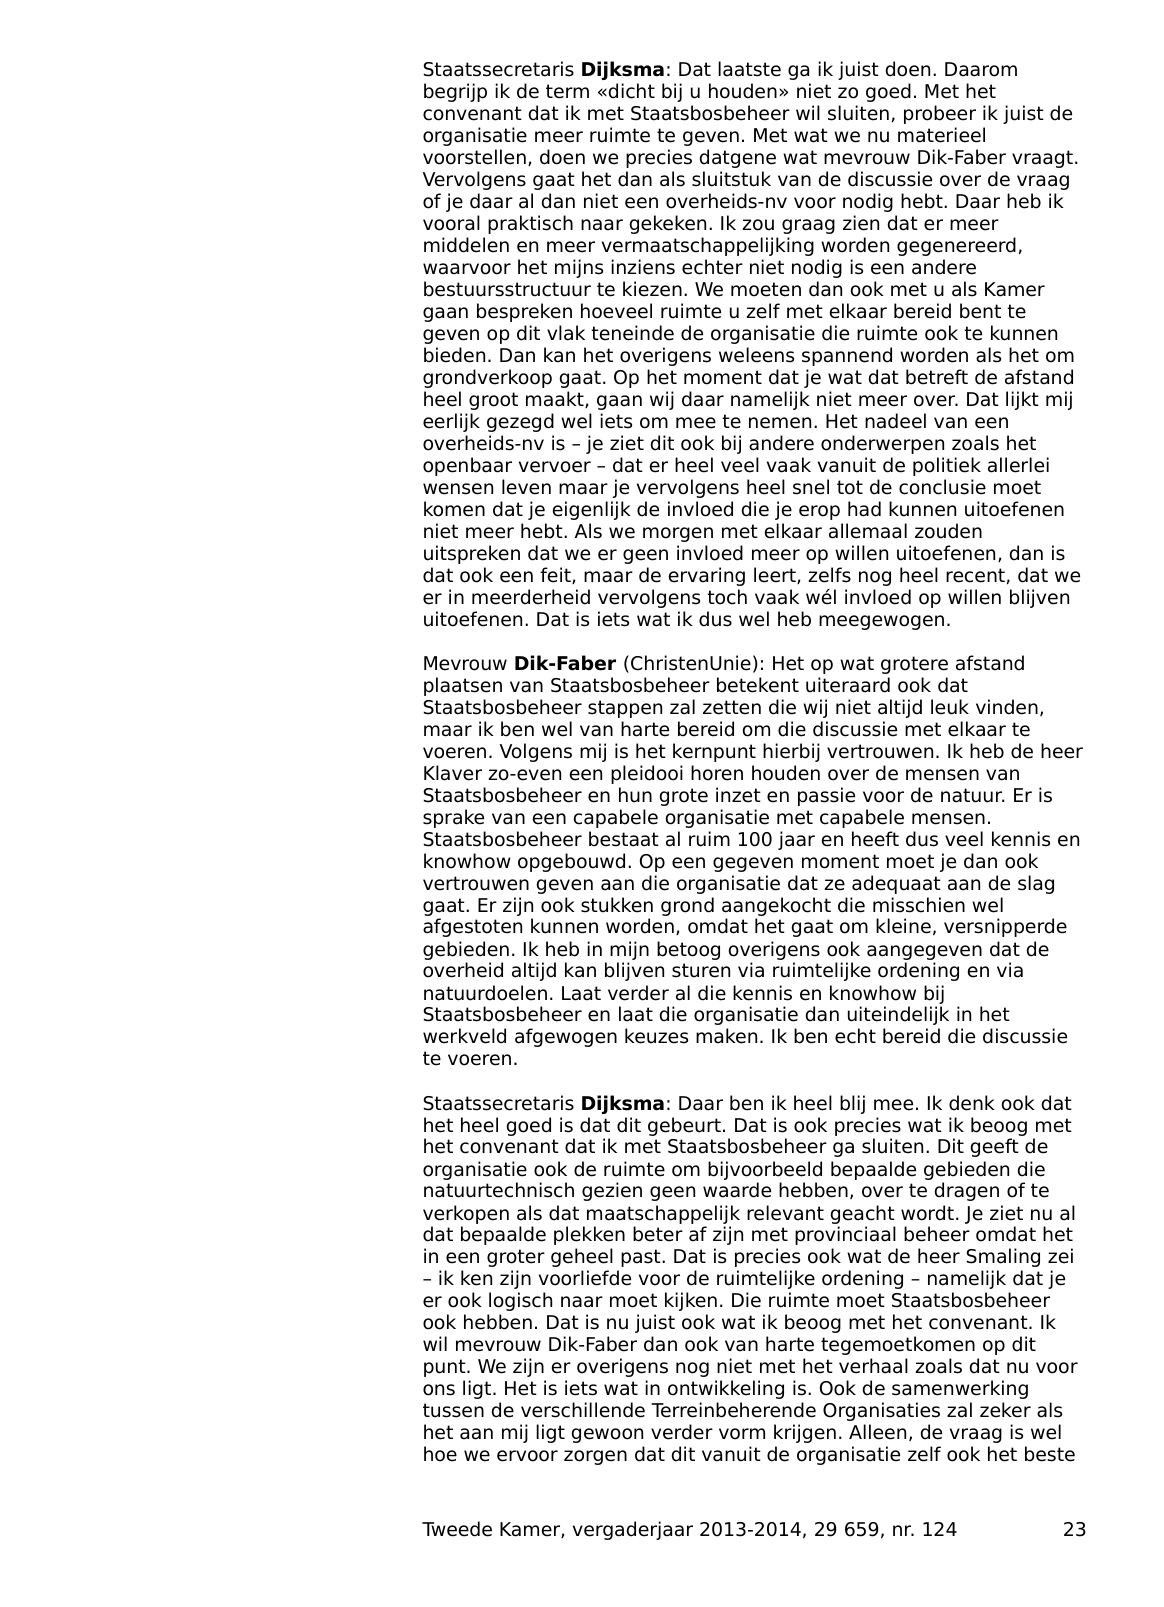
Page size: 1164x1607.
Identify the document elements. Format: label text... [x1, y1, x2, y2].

text Staatssecretaris Dijksma: Daar ben ik heel blij mee. Ik denk ook dat het heel goed is dat dit gebeurt. Dat is ook precies wat ik beoog met het convenant dat ik met Staatsbosbeheer ga sluiten. Dit geeft de organisatie ook de ruimte om bijvoorbeeld bepaalde gebieden die natuurtechnisch gezien geen waarde hebben, over te dragen of te verkopen als dat maatschappelijk relevant geacht wordt. Je ziet nu al dat bepaalde plekken beter af zijn met provinciaal beheer omdat het in een groter geheel past. Dat is precies ook wat de heer Smaling zei – ik ken zijn voorliefde voor de ruimtelijke ordening – namelijk dat je er ook logisch naar moet kijken. Die ruimte moet Staatsbosbeheer ook hebben. Dat is nu juist ook wat ik beoog met het convenant. Ik wil mevrouw Dik-Faber dan ook van harte tegemoetkomen op dit punt. We zijn er overigens nog niet met het verhaal zoals dat nu voor ons ligt. Het is iets wat in ontwikkeling is. Ook de samenwerking tussen de verschillende Terreinbeherende Organisaties zal zeker als het aan mij ligt gewoon verder vorm krijgen. Alleen, de vraag is wel hoe we ervoor zorgen dat dit vanuit de organisatie zelf ook het beste [422, 1092, 1087, 1466]
text Staatssecretaris Dijksma: Dat laatste ga ik juist doen. Daarom begrijp ik de term «dicht bij u houden» niet zo goed. Met het convenant dat ik met Staatsbosbeheer wil sluiten, probeer ik juist de organisatie meer ruimte te geven. Met wat we nu materieel voorstellen, doen we precies datgene wat mevrouw Dik-Faber vraagt. Vervolgens gaat het dan als sluitstuk van de discussie over de vraag of je daar al dan niet een overheids-nv voor nodig hebt. Daar heb ik vooral praktisch naar gekeken. Ik zou graag zien dat er meer middelen en meer vermaatschappelijking worden gegenereerd, waarvoor het mijns inziens echter niet nodig is een andere bestuursstructuur te kiezen. We moeten dan ook met u als Kamer gaan bespreken hoeveel ruimte u zelf met elkaar bereid bent te geven op dit vlak teneinde de organisatie die ruimte ook te kunnen bieden. Dan kan het overigens weleens spannend worden als het om grondverkoop gaat. Op het moment dat je wat dat betreft de afstand heel groot maakt, gaan wij daar namelijk niet meer over. Dat lijkt mij eerlijk gezegd wel iets om mee te nemen. Het nadeel van een overheids-nv is – je ziet dit ook bij andere onderwerpen zoals het openbaar vervoer – dat er heel veel vaak vanuit de politiek allerlei wensen leven maar je vervolgens heel snel tot de conclusie moet komen dat je eigenlijk de invloed die je erop had kunnen uitoefenen niet meer hebt. Als we morgen met elkaar allemaal zouden uitspreken dat we er geen invloed meer op willen uitoefenen, dan is dat ook een feit, maar de ervaring leert, zelfs nog heel recent, dat we er in meerderheid vervolgens toch vaak wél invloed op willen blijven uitoefenen. Dat is iets wat ik dus wel heb meegewogen. [422, 59, 1087, 631]
text Mevrouw Dik-Faber (ChristenUnie): Het op wat grotere afstand plaatsen van Staatsbosbeheer betekent uiteraard ook dat Staatsbosbeheer stappen zal zetten die wij niet altijd leuk vinden, maar ik ben wel van harte bereid om die discussie met elkaar te voeren. Volgens mij is het kernpunt hierbij vertrouwen. Ik heb de heer Klaver zo-even een pleidooi horen houden over de mensen van Staatsbosbeheer en hun grote inzet en passie voor de natuur. Er is sprake van een capabele organisatie met capabele mensen. Staatsbosbeheer bestaat al ruim 100 jaar en heeft dus veel kennis en knowhow opgebouwd. Op een gegeven moment moet je dan ook vertrouwen geven aan die organisatie dat ze adequaat aan de slag gaat. Er zijn ook stukken grond aangekocht die misschien wel afgestoten kunnen worden, omdat het gaat om kleine, versnipperde gebieden. Ik heb in mijn betoog overigens ook aangegeven dat de overheid altijd kan blijven sturen via ruimtelijke ordening en via natuurdoelen. Laat verder al die kennis en knowhow bij Staatsbosbeheer en laat die organisatie dan uiteindelijk in het werkveld afgewogen keuzes maken. Ik ben echt bereid die discussie te voeren. [422, 653, 1087, 1070]
